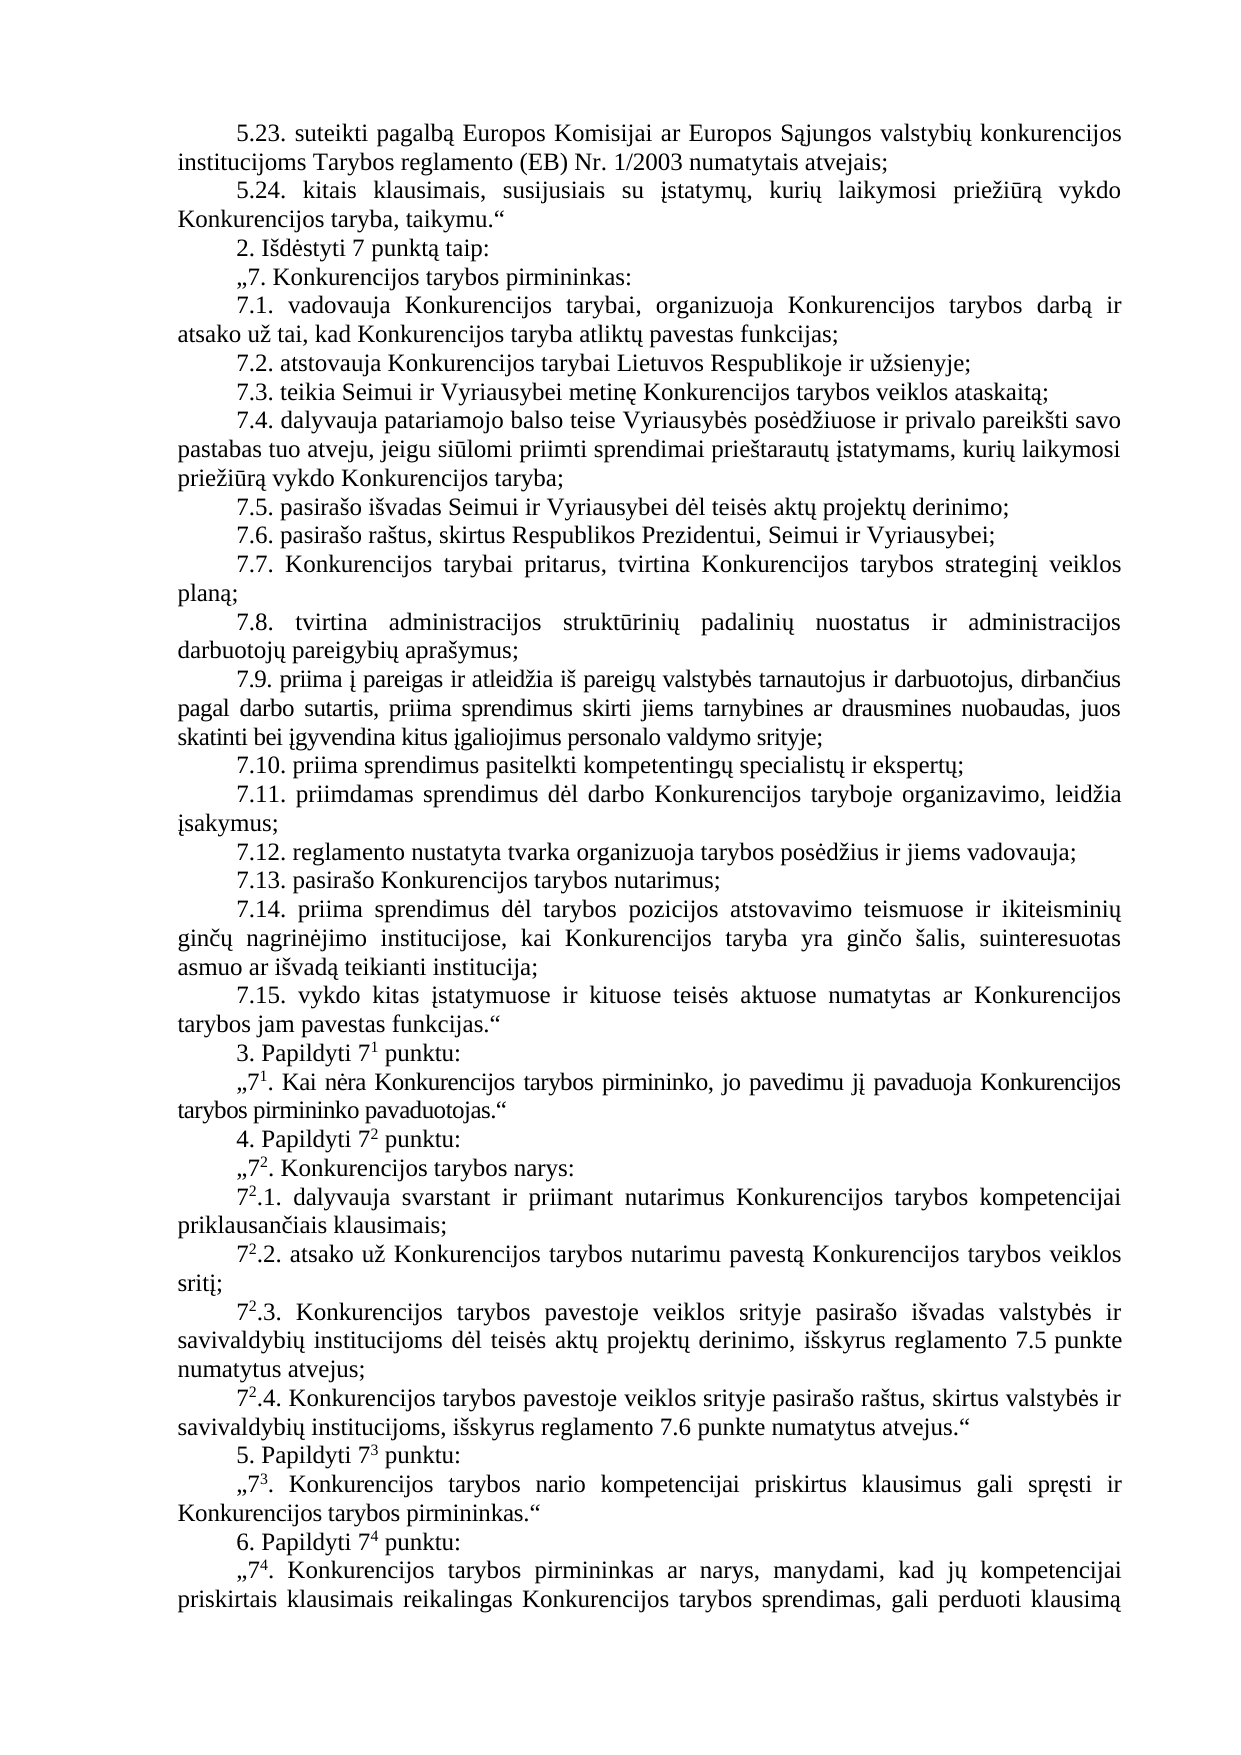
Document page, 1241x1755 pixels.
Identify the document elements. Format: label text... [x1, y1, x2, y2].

text 6. Papildyti 74 punktu: [177, 1527, 1122, 1556]
text 7.3. teikia Seimui ir Vyriausybei metinę Konkurencijos tarybos veiklos ataskaitą; [177, 377, 1122, 406]
text 7.6. pasirašo raštus, skirtus Respublikos Prezidentui, Seimui ir Vyriausybei; [177, 521, 1122, 549]
text 7.12. reglamento nustatyta tvarka organizuoja tarybos posėdžius ir jiems vadovauja; [177, 837, 1122, 866]
text „73. Konkurencijos tarybos nario kompetencijai priskirtus klausimus gali spręsti ir Konkurencijos tarybos pirmininkas.“ [177, 1469, 1122, 1527]
text 7.8. tvirtina administracijos struktūrinių padalinių nuostatus ir administracijos darbuotojų pareigybių aprašymus; [177, 607, 1122, 664]
text „71. Kai nėra Konkurencijos tarybos pirmininko, jo pavedimu jį pavaduoja Konkurencijos tarybos pirmininko pavaduotojas.“ [177, 1067, 1122, 1124]
text „74. Konkurencijos tarybos pirmininkas ar narys, manydami, kad jų kompetencijai priskirtais klausimais reikalingas Konkurencijos tarybos sprendimas, gali perduoti klausimą [177, 1556, 1122, 1613]
text 7.10. priima sprendimus pasitelkti kompetentingų specialistų ir ekspertų; [177, 751, 1122, 779]
text 7.11. priimdamas sprendimus dėl darbo Konkurencijos taryboje organizavimo, leidžia įsakymus; [177, 779, 1122, 837]
text 5. Papildyti 73 punktu: [177, 1441, 1122, 1469]
text 7.13. pasirašo Konkurencijos tarybos nutarimus; [177, 866, 1122, 894]
text 7.1. vadovauja Konkurencijos tarybai, organizuoja Konkurencijos tarybos darbą ir atsako už tai, kad Konkurencijos taryba atliktų pavestas funkcijas; [177, 291, 1122, 348]
text 72.1. dalyvauja svarstant ir priimant nutarimus Konkurencijos tarybos kompetencijai priklausančiais klausimais; [177, 1182, 1122, 1239]
text 7.4. dalyvauja patariamojo balso teise Vyriausybės posėdžiuose ir privalo pareikšti savo pastabas tuo atveju, jeigu siūlomi priimti sprendimai prieštarautų įstatymams, kurių laikymosi priežiūrą vykdo Konkurencijos taryba; [177, 406, 1122, 492]
text 3. Papildyti 71 punktu: [177, 1038, 1122, 1067]
text 72.3. Konkurencijos tarybos pavestoje veiklos srityje pasirašo išvadas valstybės ir savivaldybių institucijoms dėl teisės aktų projektų derinimo, išskyrus reglamento 7.5 punkte numatytus atvejus; [177, 1297, 1122, 1383]
text 5.24. kitais klausimais, susijusiais su įstatymų, kurių laikymosi priežiūrą vykdo Konkurencijos taryba, taikymu.“ [177, 176, 1122, 233]
text 7.9. priima į pareigas ir atleidžia iš pareigų valstybės tarnautojus ir darbuotojus, dirbančius pagal darbo sutartis, priima sprendimus skirti jiems tarnybines ar drausmines nuobaudas, juos skatinti bei įgyvendina kitus įgaliojimus personalo valdymo srityje; [177, 664, 1122, 751]
text „7. Konkurencijos tarybos pirmininkas: [177, 262, 1122, 291]
text 72.4. Konkurencijos tarybos pavestoje veiklos srityje pasirašo raštus, skirtus valstybės ir savivaldybių institucijoms, išskyrus reglamento 7.6 punkte numatytus atvejus.“ [177, 1383, 1122, 1441]
text 4. Papildyti 72 punktu: [177, 1124, 1122, 1153]
text 7.2. atstovauja Konkurencijos tarybai Lietuvos Respublikoje ir užsienyje; [177, 348, 1122, 377]
text 7.5. pasirašo išvadas Seimui ir Vyriausybei dėl teisės aktų projektų derinimo; [177, 492, 1122, 521]
text 7.15. vykdo kitas įstatymuose ir kituose teisės aktuose numatytas ar Konkurencijos tarybos jam pavestas funkcijas.“ [177, 981, 1122, 1038]
text 5.23. suteikti pagalbą Europos Komisijai ar Europos Sąjungos valstybių konkurencijos institucijoms Tarybos reglamento (EB) Nr. 1/2003 numatytais atvejais; [177, 118, 1122, 176]
text 2. Išdėstyti 7 punktą taip: [177, 233, 1122, 262]
text 7.7. Konkurencijos tarybai pritarus, tvirtina Konkurencijos tarybos strateginį veiklos planą; [177, 549, 1122, 607]
text 7.14. priima sprendimus dėl tarybos pozicijos atstovavimo teismuose ir ikiteisminių ginčų nagrinėjimo institucijose, kai Konkurencijos taryba yra ginčo šalis, suinteresuotas asmuo ar išvadą teikianti institucija; [177, 894, 1122, 981]
text „72. Konkurencijos tarybos narys: [177, 1153, 1122, 1182]
text 72.2. atsako už Konkurencijos tarybos nutarimu pavestą Konkurencijos tarybos veiklos sritį; [177, 1239, 1122, 1297]
